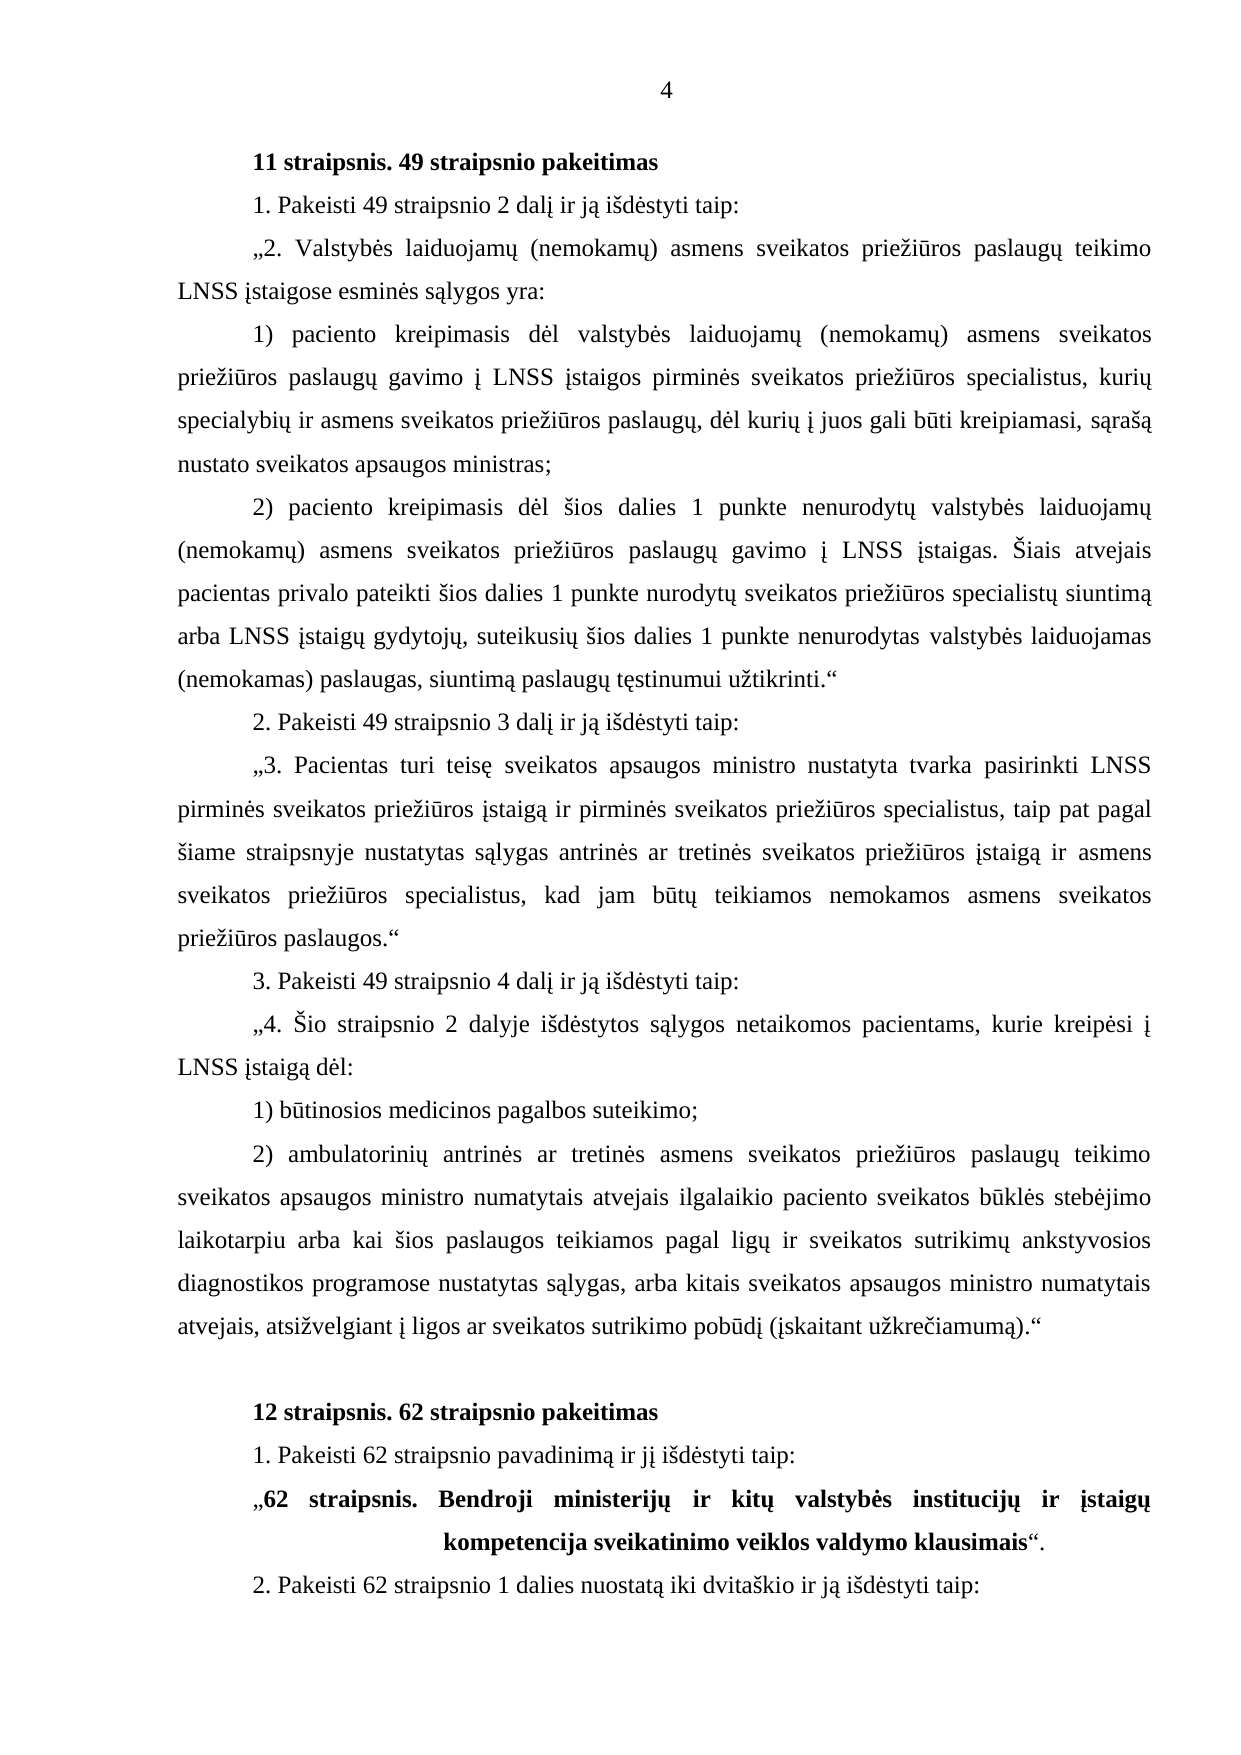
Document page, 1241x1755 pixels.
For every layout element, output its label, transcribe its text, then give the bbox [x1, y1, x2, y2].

text „2. Valstybės laiduojamų (nemokamų) asmens sveikatos priežiūros paslaugų teikimo LNSS įstaigose esminės sąlygos yra: [177, 233, 1152, 305]
text 11 straipsnis. 49 straipsnio pakeitimas [177, 147, 1152, 176]
text 2. Pakeisti 49 straipsnio 3 dalį ir ją išdėstyti taip: [177, 707, 1152, 736]
text 1. Pakeisti 62 straipsnio pavadinimą ir jį išdėstyti taip: [177, 1441, 1152, 1469]
text „4. Šio straipsnio 2 dalyje išdėstytos sąlygos netaikomos pacientams, kurie kreipėsi į LNSS įstaigą dėl: [177, 1009, 1152, 1081]
text 3. Pakeisti 49 straipsnio 4 dalį ir ją išdėstyti taip: [177, 966, 1152, 995]
text 1. Pakeisti 49 straipsnio 2 dalį ir ją išdėstyti taip: [177, 190, 1152, 219]
text „62 straipsnis. Bendroji ministerijų ir kitų valstybės institucijų ir įstaigų kompetencija sveikatinimo veiklos valdymo klausimais“. [252, 1484, 1152, 1556]
text 2) ambulatorinių antrinės ar tretinės asmens sveikatos priežiūros paslaugų teikimo sveikatos apsaugos ministro numatytais atvejais ilgalaikio paciento sveikatos būklės stebėjimo laikotarpiu arba kai šios paslaugos teikiamos pagal ligų ir sveikatos sutrikimų ankstyvosios diagnostikos programose nustatytas sąlygas, arba kitais sveikatos apsaugos ministro numatytais atvejais, atsižvelgiant į ligos ar sveikatos sutrikimo pobūdį (įskaitant užkrečiamumą).“ [177, 1139, 1152, 1340]
text 2. Pakeisti 62 straipsnio 1 dalies nuostatą iki dvitaškio ir ją išdėstyti taip: [177, 1570, 1152, 1599]
text 1) paciento kreipimasis dėl valstybės laiduojamų (nemokamų) asmens sveikatos priežiūros paslaugų gavimo į LNSS įstaigos pirminės sveikatos priežiūros specialistus, kurių specialybių ir asmens sveikatos priežiūros paslaugų, dėl kurių į juos gali būti kreipiamasi, sąrašą nustato sveikatos apsaugos ministras; [177, 319, 1152, 477]
text 2) paciento kreipimasis dėl šios dalies 1 punkte nenurodytų valstybės laiduojamų (nemokamų) asmens sveikatos priežiūros paslaugų gavimo į LNSS įstaigas. Šiais atvejais pacientas privalo pateikti šios dalies 1 punkte nurodytų sveikatos priežiūros specialistų siuntimą arba LNSS įstaigų gydytojų, suteikusių šios dalies 1 punkte nenurodytas valstybės laiduojamas (nemokamas) paslaugas, siuntimą paslaugų tęstinumui užtikrinti.“ [177, 492, 1152, 693]
text „3. Pacientas turi teisę sveikatos apsaugos ministro nustatyta tvarka pasirinkti LNSS pirminės sveikatos priežiūros įstaigą ir pirminės sveikatos priežiūros specialistus, taip pat pagal šiame straipsnyje nustatytas sąlygas antrinės ar tretinės sveikatos priežiūros įstaigą ir asmens sveikatos priežiūros specialistus, kad jam būtų teikiamos nemokamos asmens sveikatos priežiūros paslaugos.“ [177, 751, 1152, 952]
text 12 straipsnis. 62 straipsnio pakeitimas [177, 1397, 1152, 1426]
text 1) būtinosios medicinos pagalbos suteikimo; [177, 1096, 1152, 1124]
